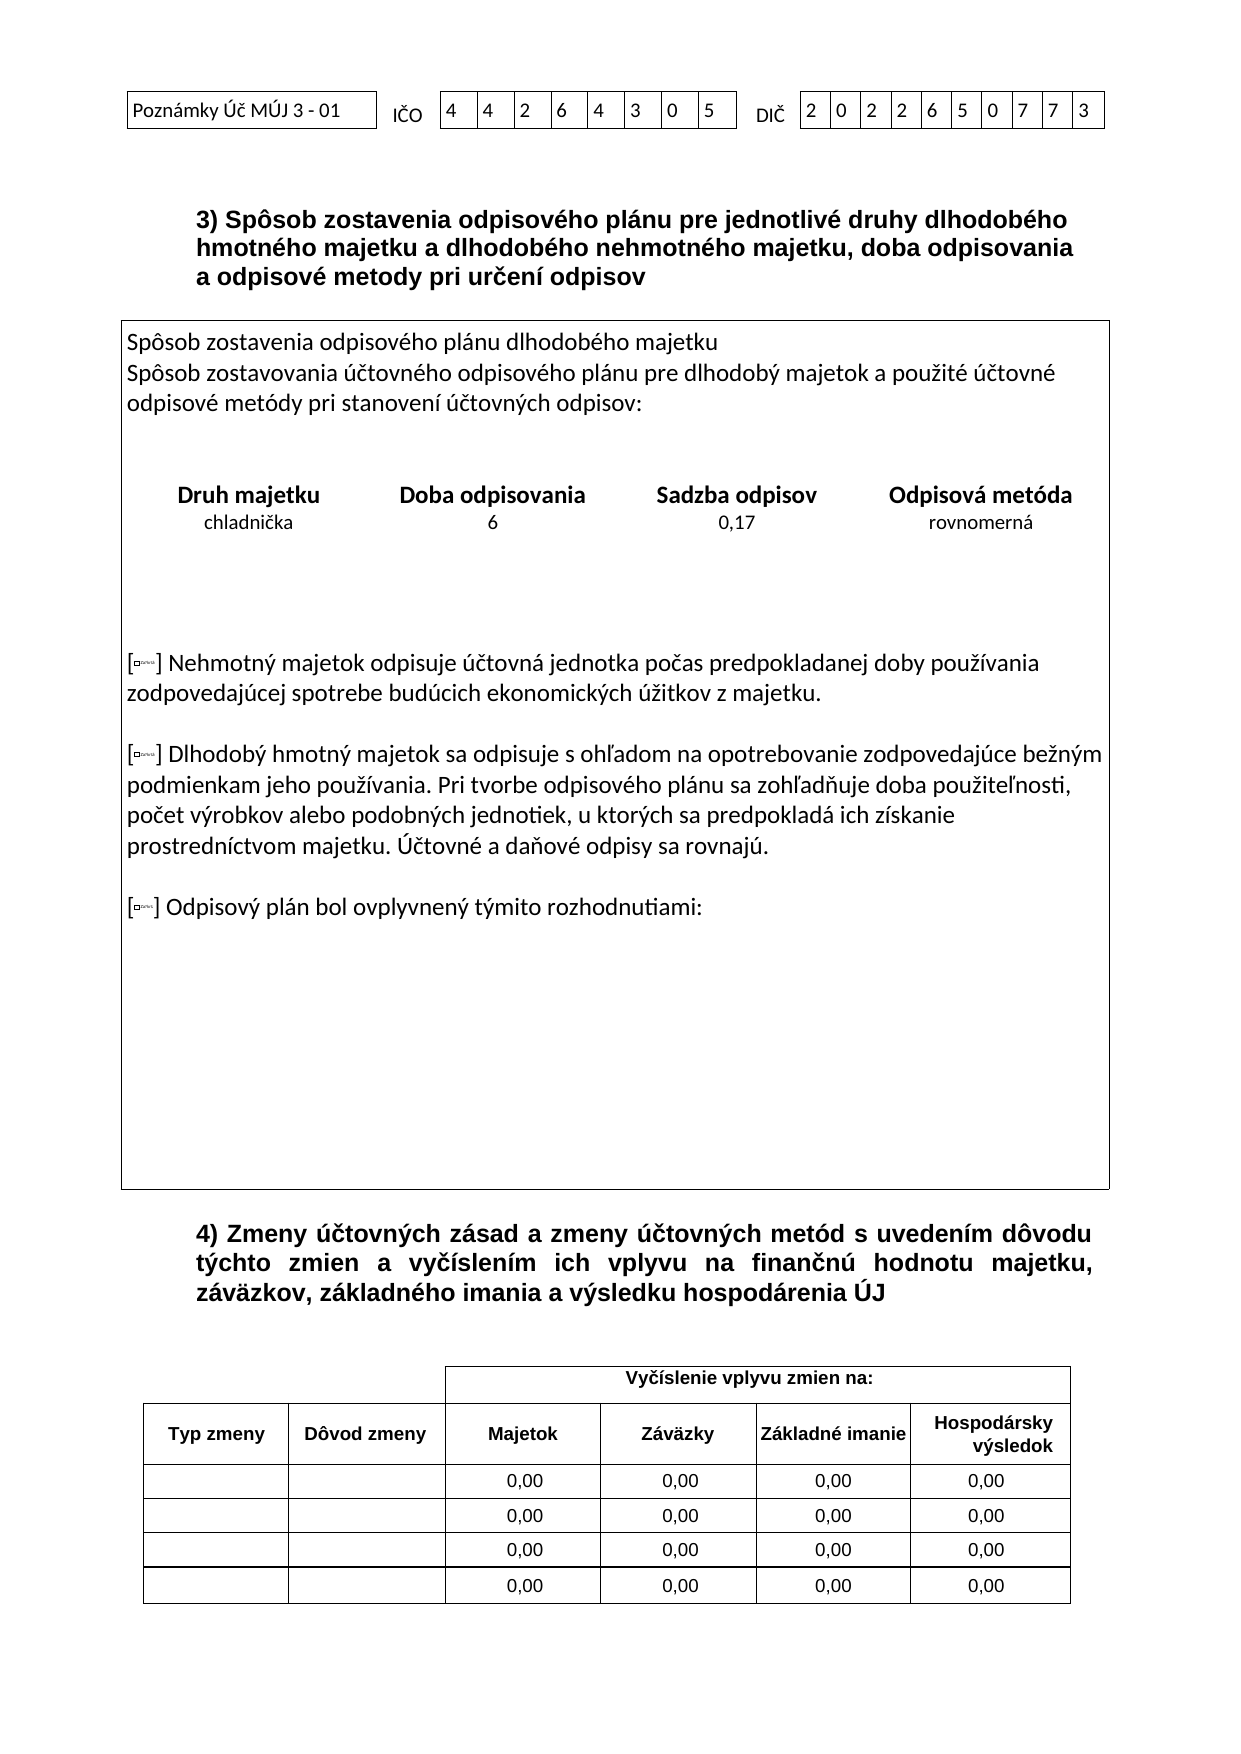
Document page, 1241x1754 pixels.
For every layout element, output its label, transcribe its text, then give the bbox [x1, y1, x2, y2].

table_cell Hospodársky výsledok [911, 1404, 1070, 1464]
table_cell [289, 1499, 445, 1532]
table_cell [144, 1499, 288, 1532]
text 4) Zmeny účtovných zásad a zmeny účtovných metód s uvedením dôvodu týchto zmien a vyčíslením ich vplyvu na finančnú hodnotu majetku, záväzkov, základného imania a výsledku hospodárenia ÚJ [196, 1218, 1094, 1307]
table_header Spôsob zostavenia odpisového plánu dlhodobého majetku Spôsob zostavovania účtovného odpisového plánu pre dlhodobý majetok a použité účtovné odpisové metódy pri stanovení účtovných odpisov: [] Nehmotný majetok odpisuje účtovná jednotka počas predpokladanej doby používania zodpovedajúcej spotrebe budúcich ekonomických úžitkov z majetku. [] Dlhodobý hmotný majetok sa odpisuje s ohľadom na opotrebovanie zodpovedajúce bežným podmienkam jeho používania. Pri tvorbe odpisového plánu sa zohľadňuje doba použiteľnosti, počet výrobkov alebo podobných jednotiek, u ktorých sa predpokladá ich získanie prostredníctvom majetku. Účtovné a daňové odpisy sa rovnajú. [] Odpisový plán bol ovplyvnený týmito rozhodnutiami: [122, 321, 1109, 1189]
table_header Vyčíslenie vplyvu zmien na: [446, 1367, 1070, 1403]
table_cell [859, 560, 1103, 586]
table_cell 0,00 [446, 1568, 600, 1603]
table_cell 0,00 [757, 1465, 910, 1497]
table_cell [859, 535, 1103, 560]
table_cell 0,00 [911, 1568, 1070, 1603]
table_header [144, 1366, 445, 1403]
table_cell Majetok [446, 1404, 600, 1464]
table_cell 0,00 [601, 1533, 756, 1566]
table_cell 0,00 [446, 1499, 600, 1532]
table_header Sadzba odpisov [615, 479, 859, 509]
table_cell 0,00 [911, 1465, 1070, 1497]
table_cell [289, 1533, 445, 1566]
table_cell [144, 1465, 288, 1497]
table_cell 0,00 [757, 1568, 910, 1603]
table_header Druh majetku [127, 479, 371, 509]
table_cell [289, 1568, 445, 1603]
table_cell 0,17 [615, 509, 859, 535]
table_cell 0,00 [446, 1533, 600, 1566]
table_cell Typ zmeny [144, 1404, 288, 1464]
table_cell [144, 1568, 288, 1603]
table_cell Dôvod zmeny [289, 1404, 445, 1464]
table_cell [289, 1465, 445, 1497]
table_cell [144, 1533, 288, 1566]
table_cell [615, 560, 859, 586]
table_header Doba odpisovania [371, 479, 615, 509]
table_cell Základné imanie [757, 1404, 910, 1464]
table_cell 0,00 [757, 1499, 910, 1532]
table_cell 0,00 [446, 1465, 600, 1497]
table_cell 6 [371, 509, 615, 535]
table_cell 0,00 [601, 1499, 756, 1532]
table_cell [371, 535, 615, 560]
table_cell 0,00 [911, 1499, 1070, 1532]
table_cell rovnomerná [859, 509, 1103, 535]
table_cell 0,00 [601, 1465, 756, 1497]
table_cell [371, 560, 615, 586]
table_cell chladnička [127, 509, 371, 535]
table_cell [615, 535, 859, 560]
table_header Odpisová metóda [859, 479, 1103, 509]
table_cell [127, 560, 371, 586]
table_cell 0,00 [601, 1568, 756, 1603]
table_cell Záväzky [601, 1404, 756, 1464]
table_cell 0,00 [911, 1533, 1070, 1566]
table_cell 0,00 [757, 1533, 910, 1566]
table_cell [127, 535, 371, 560]
text 3) Spôsob zostavenia odpisového plánu pre jednotlivé druhy dlhodobého hmotného majetku a dlhodobého nehmotného majetku, doba odpisovania a odpisové metody pri určení odpisov [196, 204, 1092, 291]
